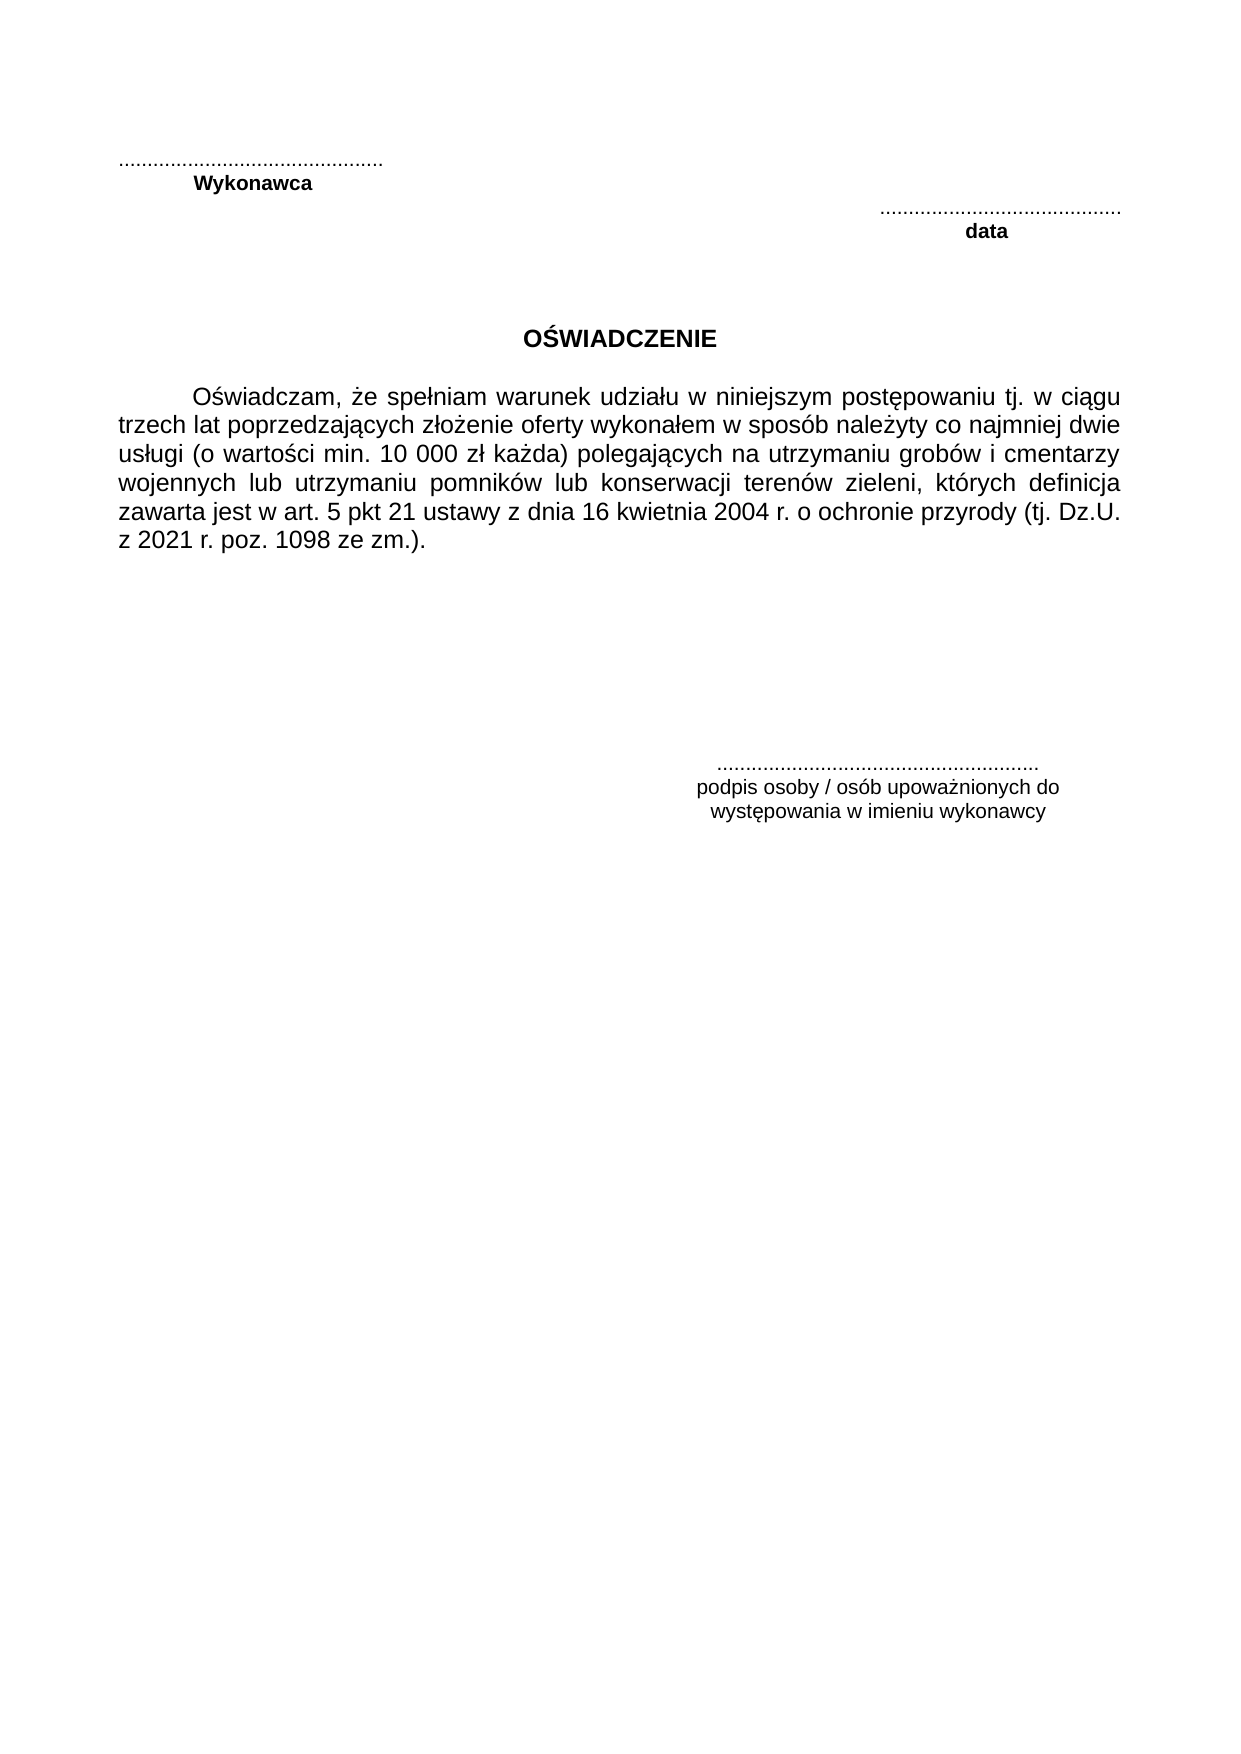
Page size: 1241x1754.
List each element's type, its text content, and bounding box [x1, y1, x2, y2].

text podpis osoby / osób upoważnionych do [561, 774, 1122, 798]
text Oświadczam, że spełniam warunek udziału w niniejszym postępowaniu tj. w ciągu trzech lat poprzedzających złożenie oferty wykonałem w sposób należyty co najmniej dwie usługi (o wartości min. 10 000 zł każda) polegających na utrzymaniu grobów i cmentarzy wojennych lub utrzymaniu pomników lub konserwacji terenów zieleni, których definicja zawarta jest w art. 5 pkt 21 ustawy z dnia 16 kwietnia 2004 r. o ochronie przyrody (tj. Dz.U. z 2021 r. poz. 1098 ze zm.). [118, 382, 1122, 554]
text występowania w imieniu wykonawcy [561, 798, 1122, 822]
text OŚWIADCZENIE [118, 324, 1122, 353]
text data [118, 219, 1122, 243]
text .............................................. [118, 147, 1122, 171]
text Wykonawca [118, 171, 1122, 195]
text .......................................... [118, 195, 1122, 219]
text ........................................................ [561, 751, 1122, 774]
